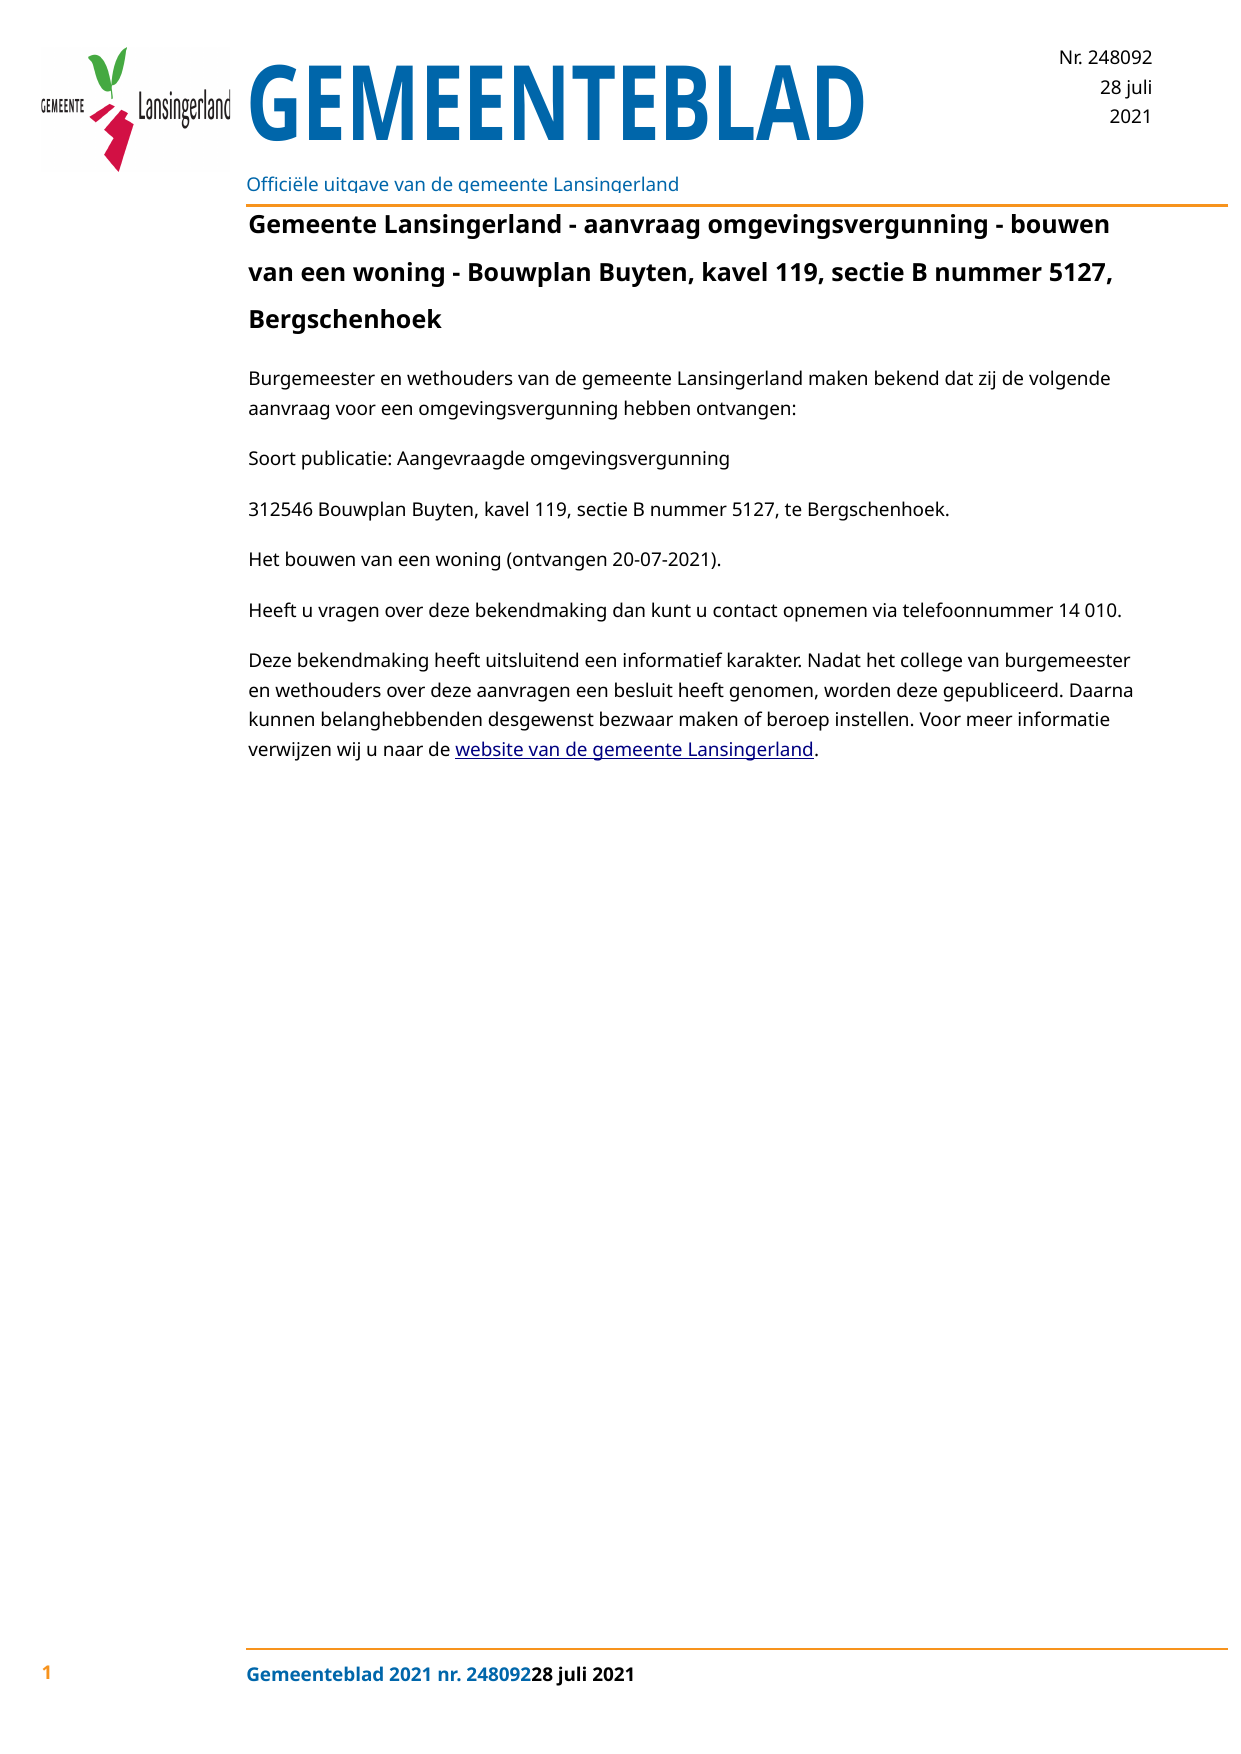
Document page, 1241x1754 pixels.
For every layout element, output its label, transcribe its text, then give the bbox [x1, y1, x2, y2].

text Burgemeester en wethouders van de gemeente Lansingerland maken bekend dat zij de volgende aanvraag voor een omgevingsvergunning hebben ontvangen: [248, 366, 1152, 421]
picture [41, 47, 231, 172]
text Het bouwen van een woning (ontvangen 20-07-2021). [248, 546, 1152, 572]
text Gemeente Lansingerland - aanvraag omgevingsvergunning - bouwen van een woning - Bouwplan Buyten, kavel 119, sectie B nummer 5127, Bergschenhoek [248, 207, 1152, 336]
text 312546 Bouwplan Buyten, kavel 119, sectie B nummer 5127, te Bergschenhoek. [248, 496, 1152, 522]
text Soort publicatie: Aangevraagde omgevingsvergunning [248, 446, 1152, 471]
text Heeft u vragen over deze bekendmaking dan kunt u contact opnemen via telefoonnummer 14 010. [248, 597, 1152, 622]
text Deze bekendmaking heeft uitsluitend een informatief karakter. Nadat het college van burgemeester en wethouders over deze aanvragen een besluit heeft genomen, worden deze gepubliceerd. Daarna kunnen belanghebbenden desgewenst bezwaar maken of beroep instellen. Voor meer informatie verwijzen wij u naar de website van de gemeente Lansingerland. [248, 647, 1152, 762]
